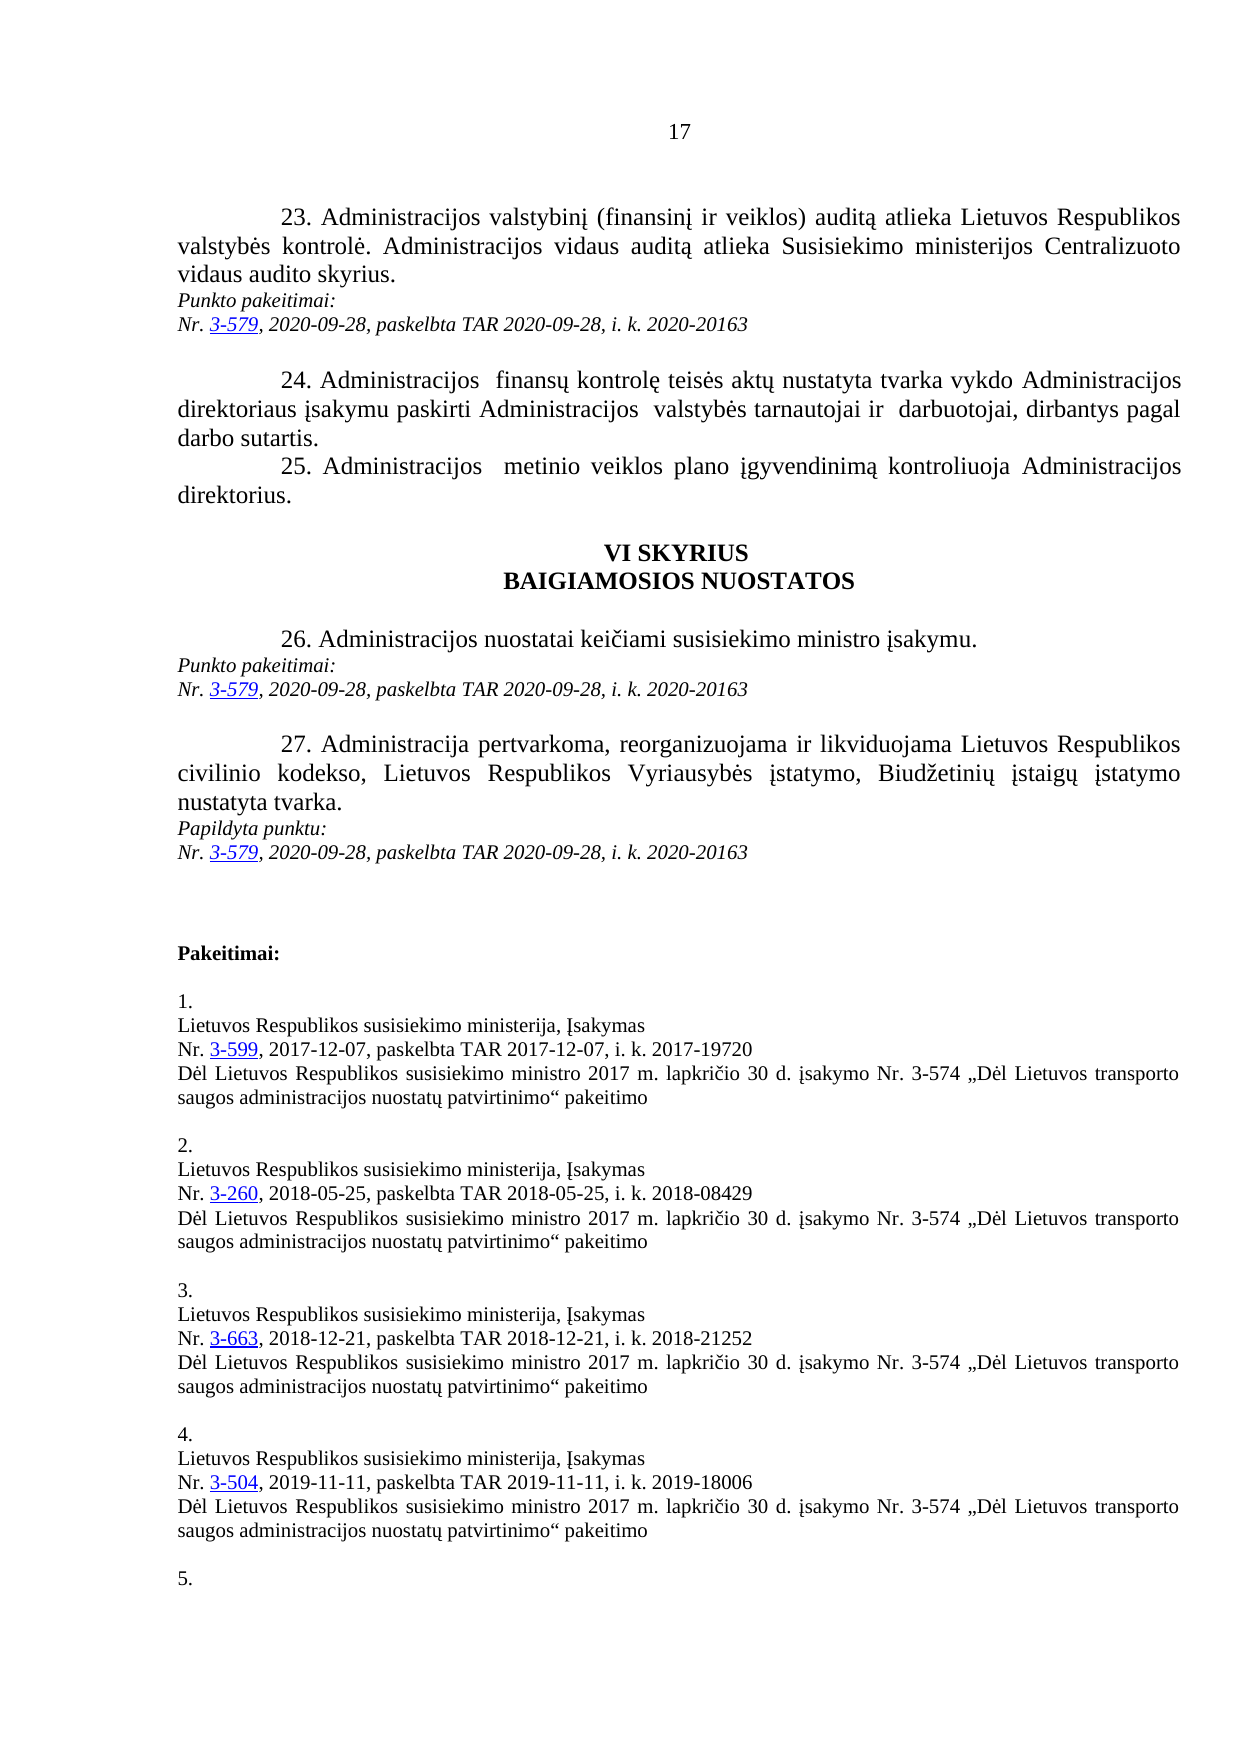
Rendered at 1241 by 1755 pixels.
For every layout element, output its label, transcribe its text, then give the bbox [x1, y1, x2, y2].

text 1. [177, 989, 1181, 1013]
text Dėl Lietuvos Respublikos susisiekimo ministro 2017 m. lapkričio 30 d. įsakymo Nr. 3-574 „Dėl Lietuvos transporto saugos administracijos nuostatų patvirtinimo“ pakeitimo [177, 1205, 1181, 1253]
text Papildyta punktu: [177, 816, 1181, 840]
text 27. Administracija pertvarkoma, reorganizuojama ir likviduojama Lietuvos Respublikos civilinio kodekso, Lietuvos Respublikos Vyriausybės įstatymo, Biudžetinių įstaigų įstatymo nustatyta tvarka. [177, 729, 1181, 816]
text 24. Administracijos finansų kontrolę teisės aktų nustatyta tvarka vykdo Administracijos direktoriaus įsakymu paskirti Administracijos valstybės tarnautojai ir darbuotojai, dirbantys pagal darbo sutartis. [177, 365, 1181, 451]
text VI SKYRIUS [177, 538, 1181, 566]
text Lietuvos Respublikos susisiekimo ministerija, Įsakymas [177, 1157, 1181, 1181]
text 2. [177, 1133, 1181, 1157]
text 4. [177, 1422, 1181, 1446]
text 25. Administracijos metinio veiklos plano įgyvendinimą kontroliuoja Administracijos direktorius. [177, 451, 1181, 509]
text 23. Administracijos valstybinį (finansinį ir veiklos) auditą atlieka Lietuvos Respublikos valstybės kontrolė. Administracijos vidaus auditą atlieka Susisiekimo ministerijos Centralizuoto vidaus audito skyrius. [177, 202, 1181, 288]
text Lietuvos Respublikos susisiekimo ministerija, Įsakymas [177, 1302, 1181, 1326]
text Nr. 3-579, 2020-09-28, paskelbta TAR 2020-09-28, i. k. 2020-20163 [177, 677, 1181, 701]
text Nr. 3-504, 2019-11-11, paskelbta TAR 2019-11-11, i. k. 2019-18006 [177, 1470, 1181, 1494]
text Dėl Lietuvos Respublikos susisiekimo ministro 2017 m. lapkričio 30 d. įsakymo Nr. 3-574 „Dėl Lietuvos transporto saugos administracijos nuostatų patvirtinimo“ pakeitimo [177, 1494, 1181, 1542]
text Punkto pakeitimai: [177, 653, 1181, 677]
text Nr. 3-260, 2018-05-25, paskelbta TAR 2018-05-25, i. k. 2018-08429 [177, 1181, 1181, 1205]
text Punkto pakeitimai: [177, 288, 1181, 312]
text Nr. 3-579, 2020-09-28, paskelbta TAR 2020-09-28, i. k. 2020-20163 [177, 312, 1181, 336]
text Dėl Lietuvos Respublikos susisiekimo ministro 2017 m. lapkričio 30 d. įsakymo Nr. 3-574 „Dėl Lietuvos transporto saugos administracijos nuostatų patvirtinimo“ pakeitimo [177, 1061, 1181, 1109]
text Dėl Lietuvos Respublikos susisiekimo ministro 2017 m. lapkričio 30 d. įsakymo Nr. 3-574 „Dėl Lietuvos transporto saugos administracijos nuostatų patvirtinimo“ pakeitimo [177, 1350, 1181, 1398]
text 3. [177, 1278, 1181, 1302]
text Lietuvos Respublikos susisiekimo ministerija, Įsakymas [177, 1446, 1181, 1470]
text Pakeitimai: [177, 941, 1181, 965]
text Nr. 3-663, 2018-12-21, paskelbta TAR 2018-12-21, i. k. 2018-21252 [177, 1326, 1181, 1350]
text Nr. 3-599, 2017-12-07, paskelbta TAR 2017-12-07, i. k. 2017-19720 [177, 1037, 1181, 1061]
text 5. [177, 1566, 1181, 1590]
text Lietuvos Respublikos susisiekimo ministerija, Įsakymas [177, 1013, 1181, 1037]
text Nr. 3-579, 2020-09-28, paskelbta TAR 2020-09-28, i. k. 2020-20163 [177, 840, 1181, 864]
text 26. Administracijos nuostatai keičiami susisiekimo ministro įsakymu. [177, 624, 1181, 653]
text BAIGIAMOSIOS NUOSTATOS [177, 566, 1181, 595]
